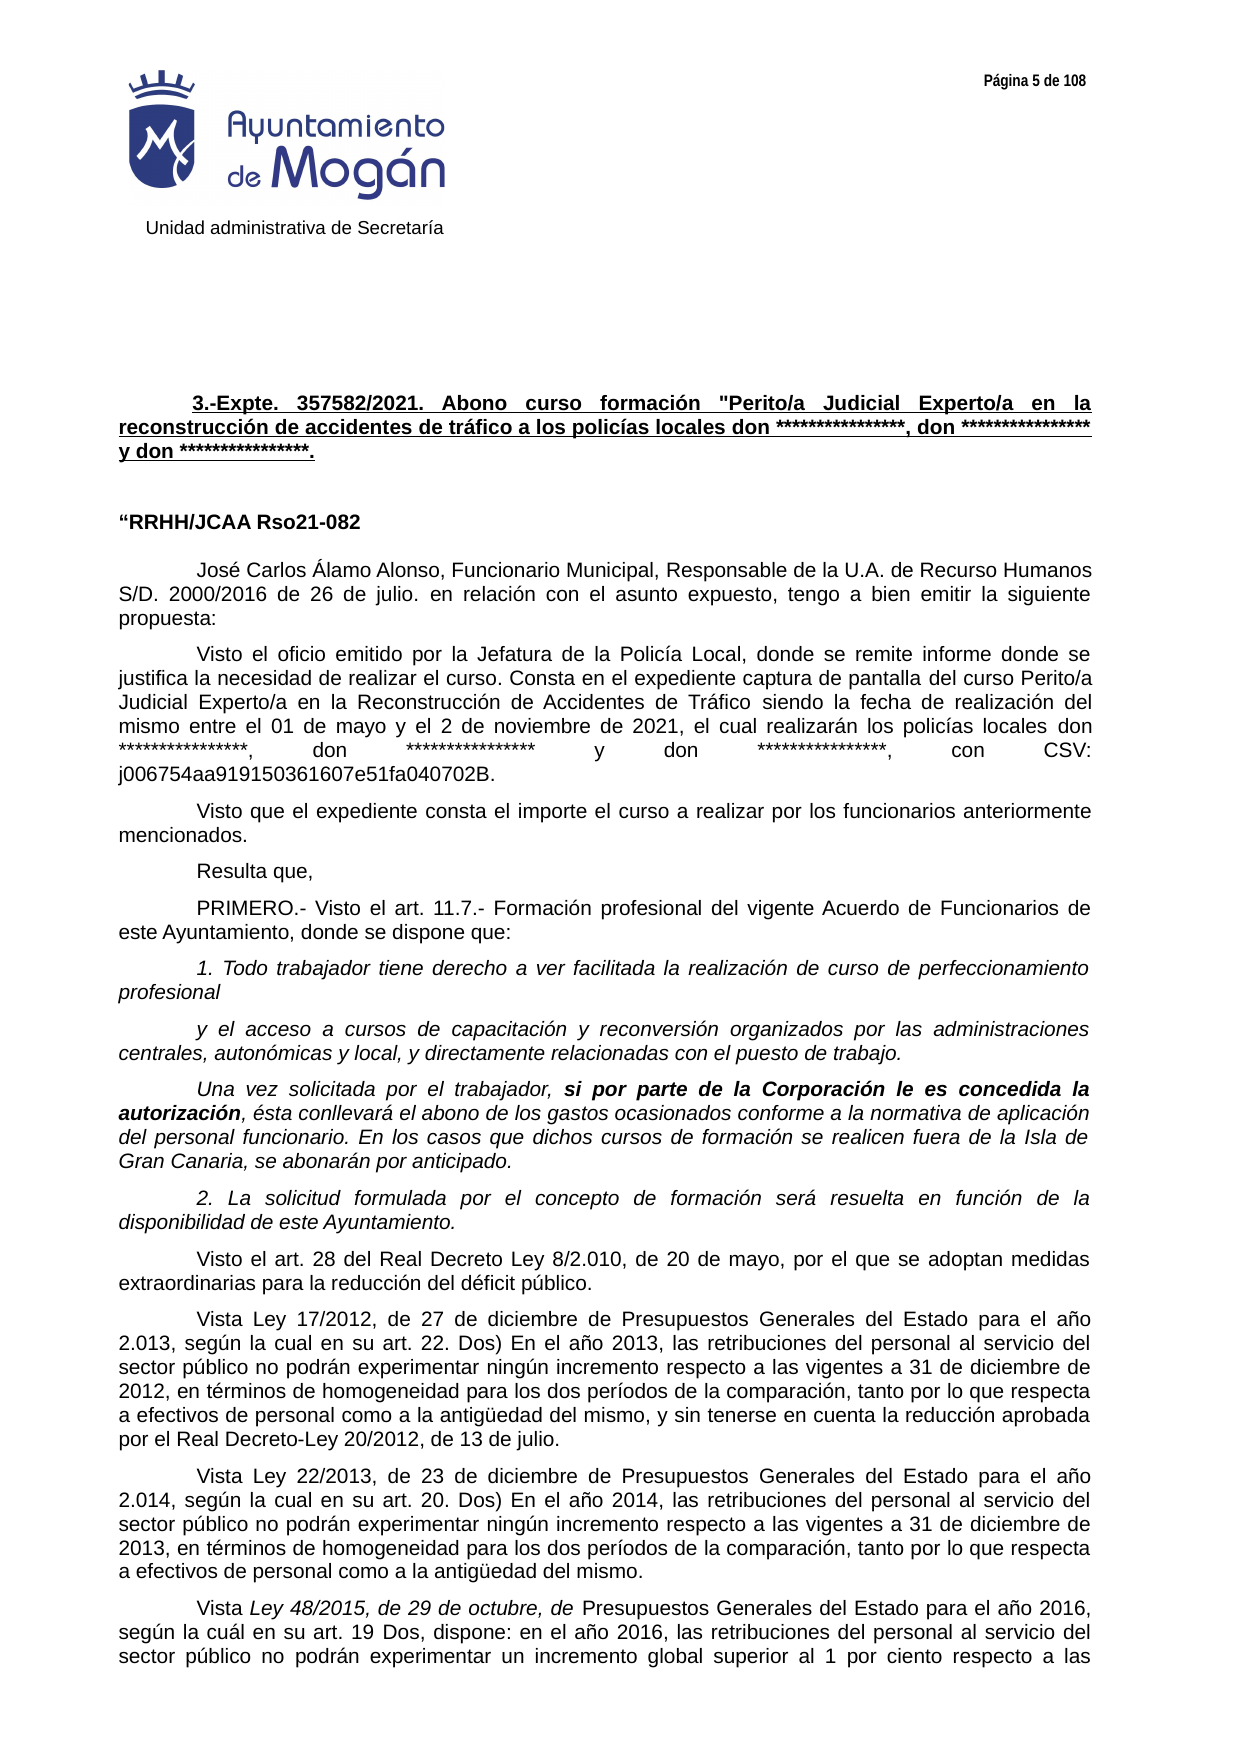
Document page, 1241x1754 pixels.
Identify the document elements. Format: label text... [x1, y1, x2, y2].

text José Carlos Álamo Alonso, Funcionario Municipal, Responsable de la U.A. de Recurso Humanos S/D. 2000/2016 de 26 de julio. en relación con el asunto expuesto, tengo a bien emitir la siguiente propuesta: [118, 558, 1092, 630]
text Vista Ley 48/2015, de 29 de octubre, de Presupuestos Generales del Estado para el año 2016, según la cuál en su art. 19 Dos, dispone: en el año 2016, las retribuciones del personal al servicio del sector público no podrán experimentar un incremento global superior al 1 por ciento respecto a las [118, 1596, 1092, 1668]
text Vista Ley 17/2012, de 27 de diciembre de Presupuestos Generales del Estado para el año 2.013, según la cual en su art. 22. Dos) En el año 2013, las retribuciones del personal al servicio del sector público no podrán experimentar ningún incremento respecto a las vigentes a 31 de diciembre de 2012, en términos de homogeneidad para los dos períodos de la comparación, tanto por lo que respecta a efectivos de personal como a la antigüedad del mismo, y sin tenerse en cuenta la reducción aprobada por el Real Decreto-Ley 20/2012, de 13 de julio. [118, 1307, 1092, 1451]
text Visto el oficio emitido por la Jefatura de la Policía Local, donde se remite informe donde se justifica la necesidad de realizar el curso. Consta en el expediente captura de pantalla del curso Perito/a Judicial Experto/a en la Reconstrucción de Accidentes de Tráfico siendo la fecha de realización del mismo entre el 01 de mayo y el 2 de noviembre de 2021, el cual realizarán los policías locales don ****************, don **************** y don ****************, con CSV: j006754aa919150361607e51fa040702B. [118, 642, 1092, 786]
text Una vez solicitada por el trabajador, si por parte de la Corporación le es concedida la autorización, ésta conllevará el abono de los gastos ocasionados conforme a la normativa de aplicación del personal funcionario. En los casos que dichos cursos de formación se realicen fuera de la Isla de Gran Canaria, se abonarán por anticipado. [118, 1077, 1092, 1173]
text PRIMERO.- Visto el art. 11.7.- Formación profesional del vigente Acuerdo de Funcionarios de este Ayuntamiento, donde se dispone que: [118, 896, 1092, 944]
text Visto que el expediente consta el importe el curso a realizar por los funcionarios anteriormente mencionados. [118, 799, 1092, 847]
text y el acceso a cursos de capacitación y reconversión organizados por las administraciones centrales, autonómicas y local, y directamente relacionadas con el puesto de trabajo. [118, 1017, 1092, 1065]
text Visto el art. 28 del Real Decreto Ley 8/2.010, de 20 de mayo, por el que se adoptan medidas extraordinarias para la reducción del déficit público. [118, 1246, 1092, 1294]
text 1. Todo trabajador tiene derecho a ver facilitada la realización de curso de perfeccionamiento profesional [118, 956, 1092, 1004]
text 2. La solicitud formulada por el concepto de formación será resuelta en función de la disponibilidad de este Ayuntamiento. [118, 1186, 1092, 1234]
picture [128, 70, 445, 206]
text “RRHH/JCAA Rso21-082 [118, 509, 1092, 534]
text y don ****************. [118, 437, 1092, 463]
text Vista Ley 22/2013, de 23 de diciembre de Presupuestos Generales del Estado para el año 2.014, según la cual en su art. 20. Dos) En el año 2014, las retribuciones del personal al servicio del sector público no podrán experimentar ningún incremento respecto a las vigentes a 31 de diciembre de 2013, en términos de homogeneidad para los dos períodos de la comparación, tanto por lo que respecta a efectivos de personal como a la antigüedad del mismo. [118, 1463, 1092, 1583]
text 3.-Expte. 357582/2021. Abono curso formación "Perito/a Judicial Experto/a en la reconstrucción de accidentes de tráfico a los policías locales don ****************, don **************** [118, 367, 1092, 436]
text Resulta que, [118, 859, 1092, 883]
